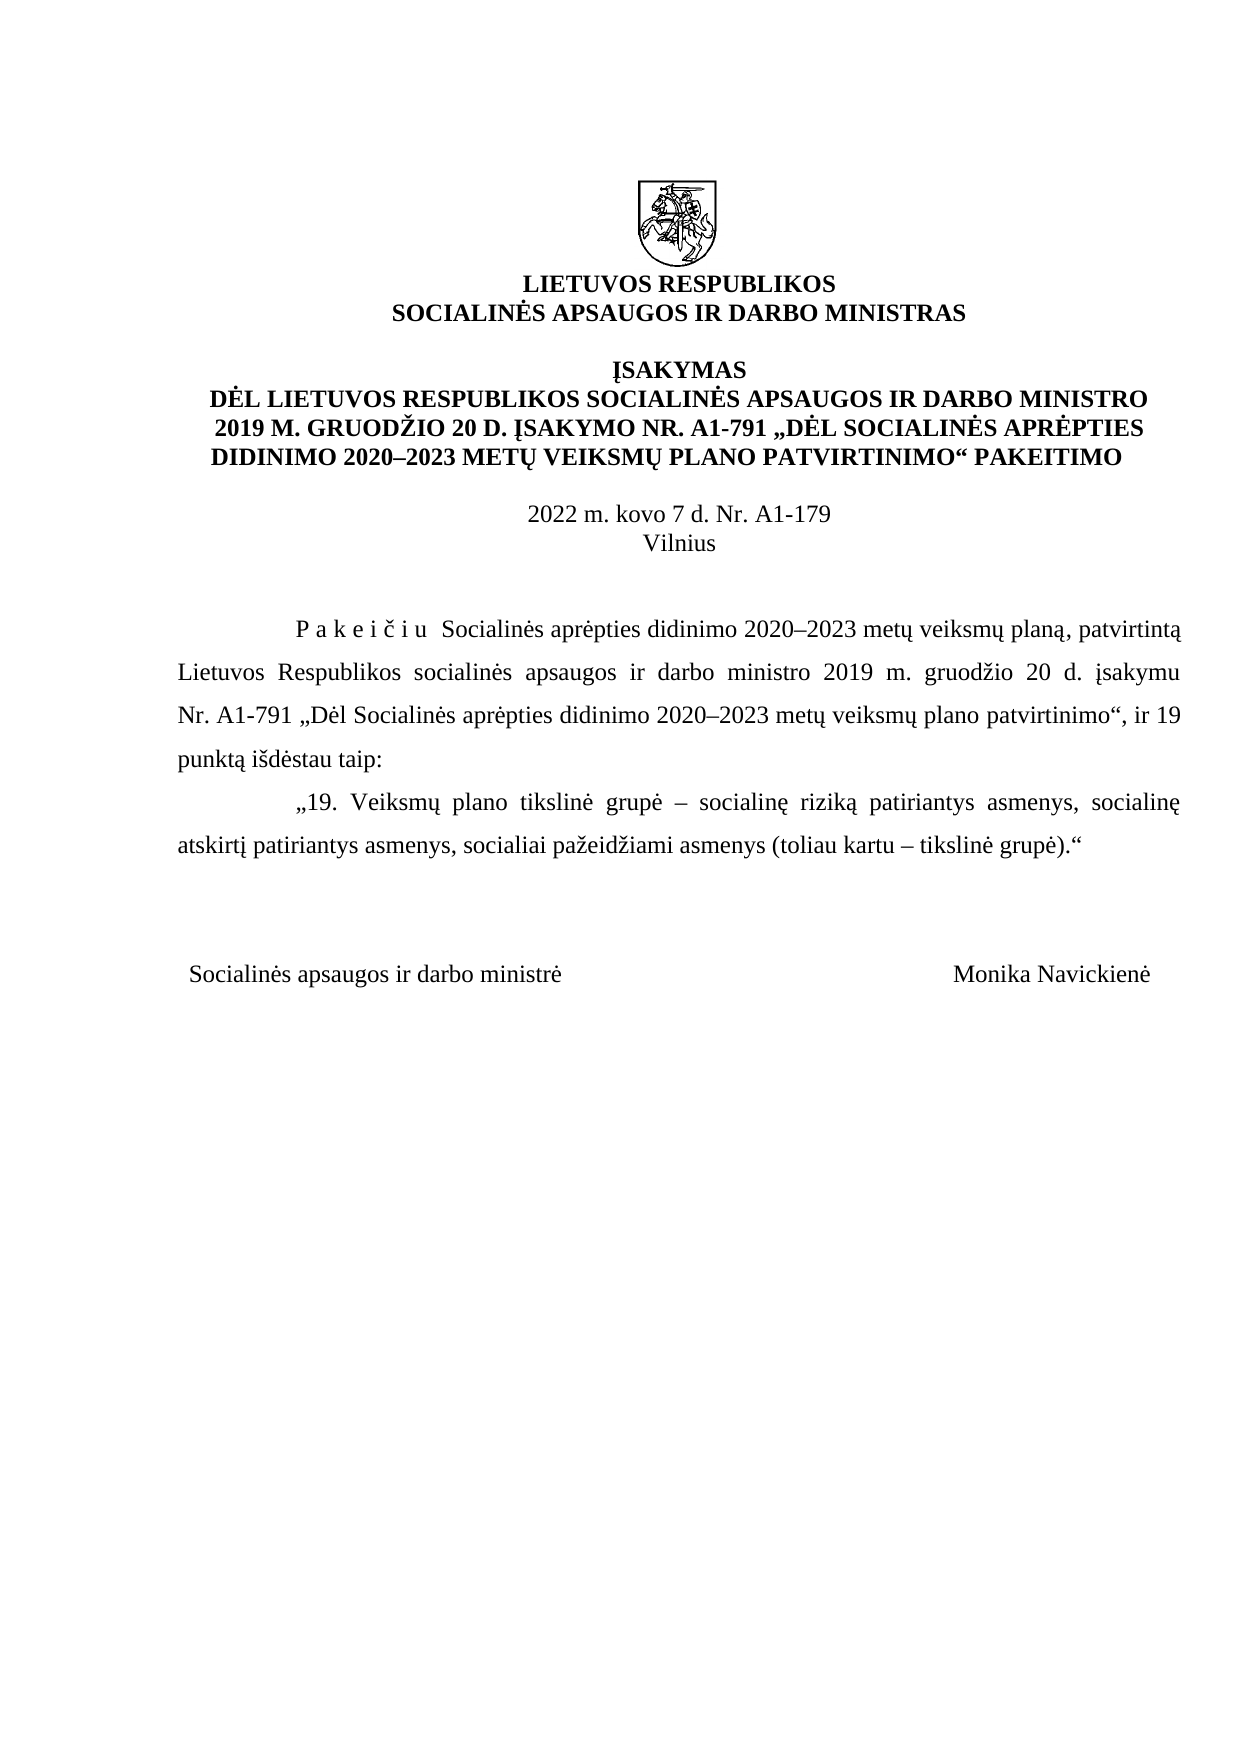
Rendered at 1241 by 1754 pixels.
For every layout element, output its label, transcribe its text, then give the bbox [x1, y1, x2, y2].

text P a k e i č i u Socialinės aprėpties didinimo 2020–2023 metų veiksmų planą, patvirtintą Lietuvos Respublikos socialinės apsaugos ir darbo ministro 2019 m. gruodžio 20 d. įsakymu Nr. A1-791 „Dėl Socialinės aprėpties didinimo 2020–2023 metų veiksmų plano patvirtinimo“, ir 19 punktą išdėstau taip: [177, 614, 1181, 772]
text LIETUVOS RESPUBLIKOS [177, 269, 1181, 298]
text „19. Veiksmų plano tikslinė grupė – socialinę riziką patiriantys asmenys, socialinę atskirtį patiriantys asmenys, socialiai pažeidžiami asmenys (toliau kartu – tikslinė grupė).“ [177, 787, 1181, 859]
text SOCIALINĖS APSAUGOS IR DARBO MINISTRAS [177, 298, 1181, 327]
text ĮSAKYMAS [177, 356, 1181, 384]
text DĖL LIETUVOS RESPUBLIKOS SOCIALINĖS APSAUGOS IR DARBO MINISTRO 2019 M. GRUODŽIO 20 D. ĮSAKYMO NR. A1-791 „DĖL SOCIALINĖS APRĖPTIES DIDINIMO 2020–2023 METŲ VEIKSMŲ PLANO PATVIRTINIMO“ PAKEITIMO [177, 384, 1181, 471]
text Vilnius [177, 528, 1181, 557]
text Socialinės apsaugos ir darbo ministrė Monika Navickienė [188, 959, 1181, 988]
text 2022 m. kovo 7 d. Nr. A1-179 [177, 499, 1181, 528]
